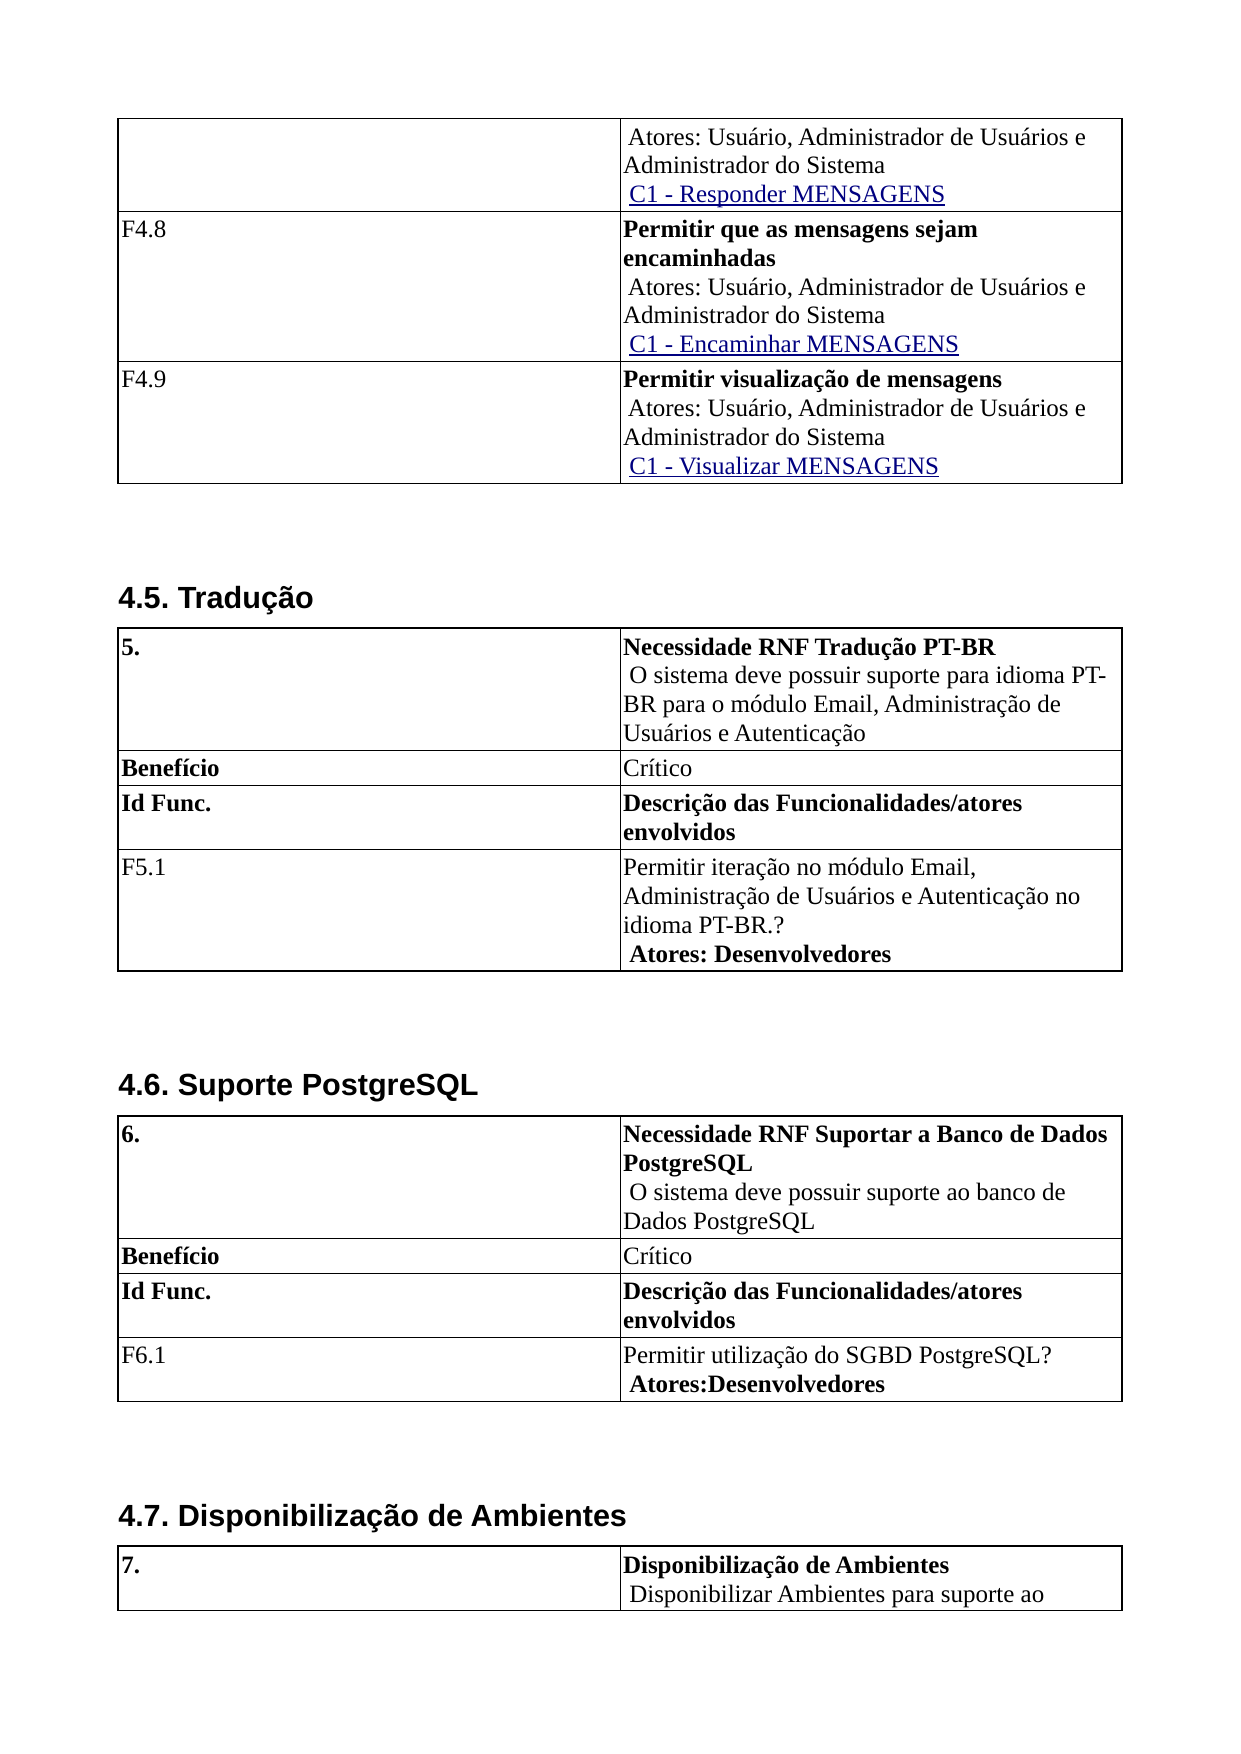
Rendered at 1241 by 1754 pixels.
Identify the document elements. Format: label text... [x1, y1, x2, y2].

table_header 7. [119, 1547, 620, 1610]
subtitle 4.6. Suporte PostgreSQL [118, 1067, 1122, 1102]
table_header Necessidade RNF Tradução PT-BR O sistema deve possuir suporte para idioma PT-BR para o módulo Email, Administração de Usuários e Autenticação [621, 629, 1121, 750]
table_cell Crítico [621, 751, 1121, 785]
table_cell Atores: Usuário, Administrador de Usuários e Administrador do Sistema C1 - Responder MENSAGENS [621, 119, 1121, 211]
table_cell Descrição das Funcionalidades/atores envolvidos [621, 786, 1121, 849]
table_cell Id Func. [119, 1274, 620, 1337]
table_cell Id Func. [119, 786, 620, 849]
table_cell F6.1 [119, 1338, 620, 1401]
table_cell Descrição das Funcionalidades/atores envolvidos [621, 1274, 1121, 1337]
table_header Necessidade RNF Suportar a Banco de Dados PostgreSQL O sistema deve possuir suporte ao banco de Dados PostgreSQL [621, 1117, 1121, 1237]
table_cell Permitir que as mensagens sejam encaminhadas Atores: Usuário, Administrador de Usuários e Administrador do Sistema C1 - Encaminhar MENSAGENS [621, 212, 1121, 361]
table_cell Benefício [119, 1239, 620, 1273]
table_cell Permitir visualização de mensagens Atores: Usuário, Administrador de Usuários e Administrador do Sistema C1 - Visualizar MENSAGENS [621, 362, 1121, 482]
table_header 5. [119, 629, 620, 750]
table_cell Benefício [119, 751, 620, 785]
subtitle 4.5. Tradução [118, 579, 1122, 614]
table_cell F4.9 [119, 362, 620, 482]
table_header 6. [119, 1117, 620, 1237]
table_cell Crítico [621, 1239, 1121, 1273]
table_cell [119, 119, 620, 211]
table_header Disponibilização de Ambientes Disponibilizar Ambientes para suporte ao [621, 1547, 1121, 1610]
table_cell Permitir iteração no módulo Email, Administração de Usuários e Autenticação no idioma PT-BR.? Atores: Desenvolvedores [621, 850, 1121, 970]
subtitle 4.7. Disponibilização de Ambientes [118, 1497, 1122, 1533]
table_cell F5.1 [119, 850, 620, 970]
table_cell Permitir utilização do SGBD PostgreSQL? Atores:Desenvolvedores [621, 1338, 1121, 1401]
table_cell F4.8 [119, 212, 620, 361]
